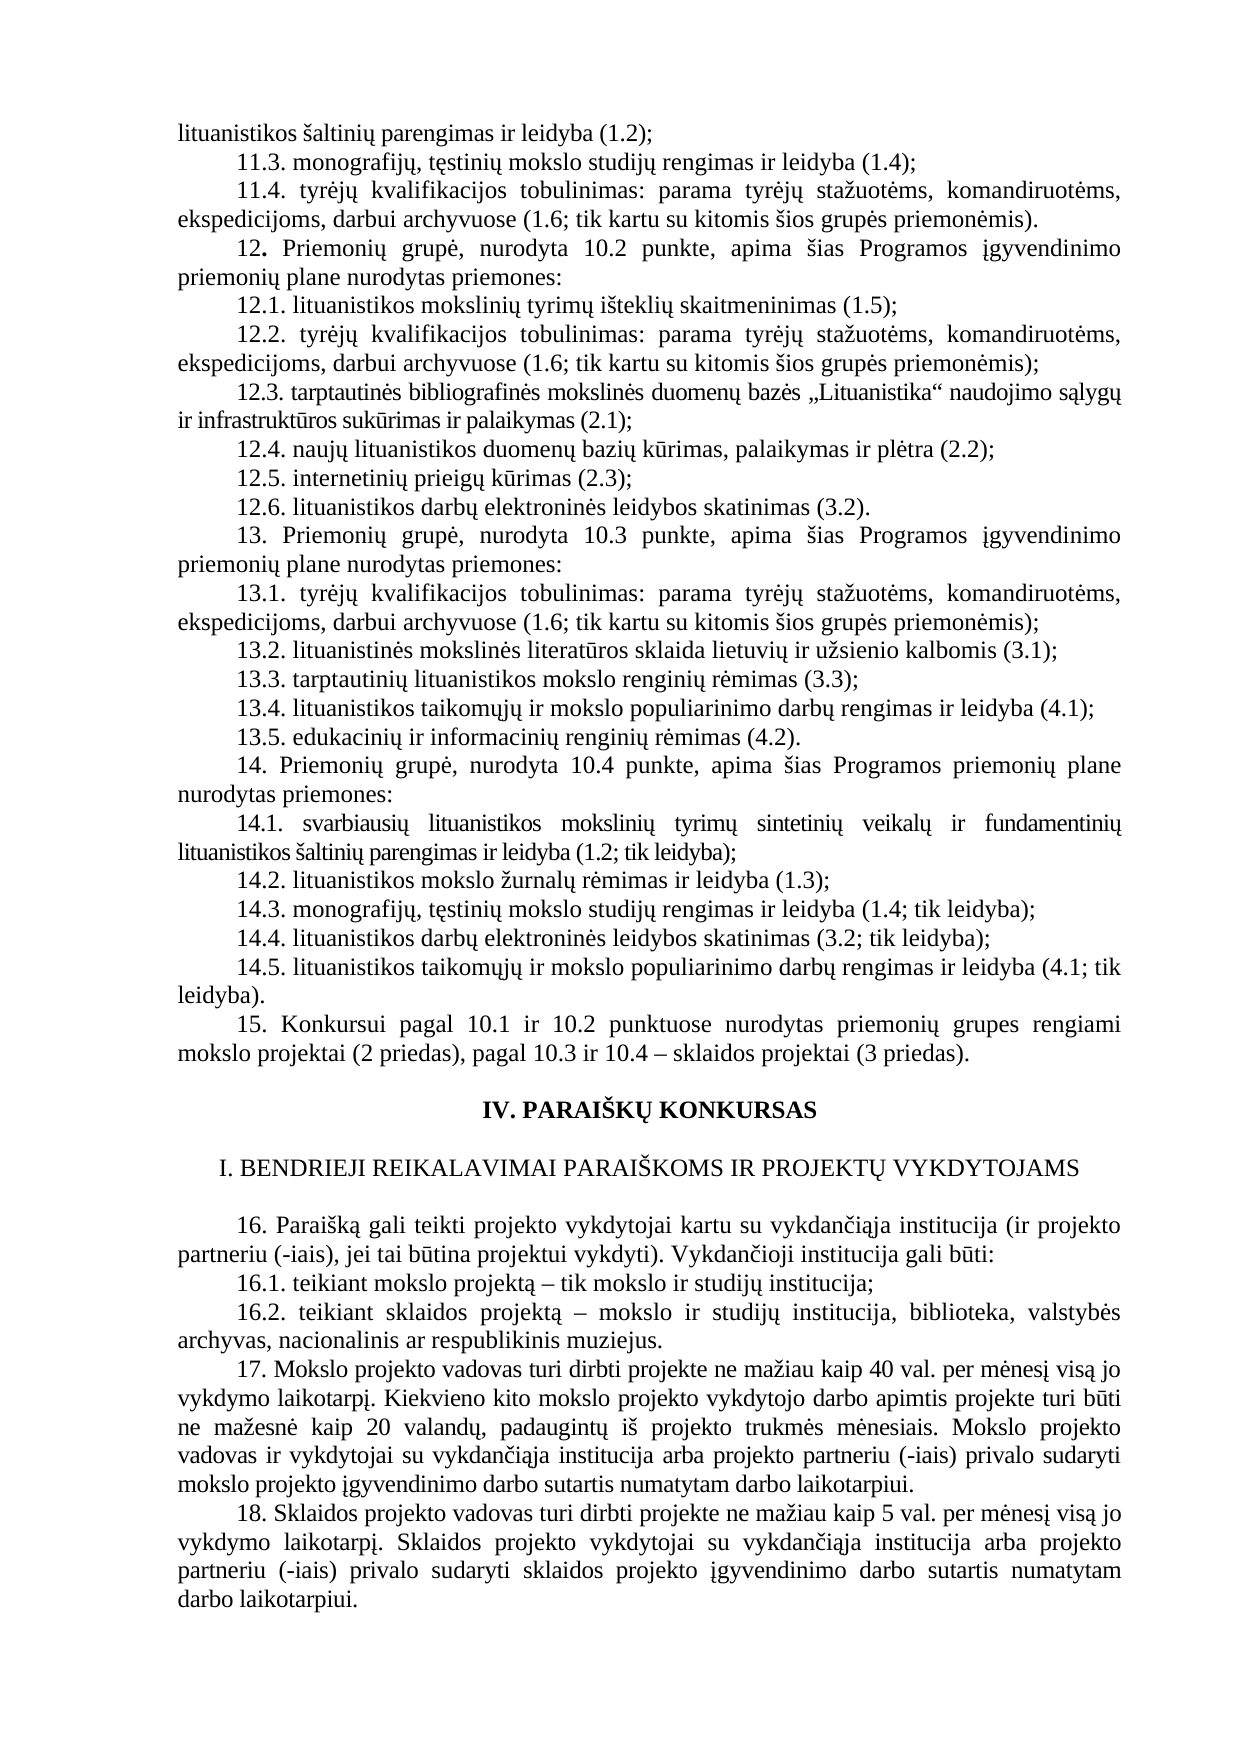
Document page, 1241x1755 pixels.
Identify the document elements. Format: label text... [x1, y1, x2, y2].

text 12.4. naujų lituanistikos duomenų bazių kūrimas, palaikymas ir plėtra (2.2); [177, 434, 1122, 463]
text 14.3. monografijų, tęstinių mokslo studijų rengimas ir leidyba (1.4; tik leidyba); [177, 894, 1122, 923]
text 14.5. lituanistikos taikomųjų ir mokslo populiarinimo darbų rengimas ir leidyba (4.1; tik leidyba). [177, 952, 1122, 1009]
text 14.4. lituanistikos darbų elektroninės leidybos skatinimas (3.2; tik leidyba); [177, 923, 1122, 952]
text 13.3. tarptautinių lituanistikos mokslo renginių rėmimas (3.3); [177, 664, 1122, 693]
text 12.6. lituanistikos darbų elektroninės leidybos skatinimas (3.2). [177, 492, 1122, 521]
text 13.5. edukacinių ir informacinių renginių rėmimas (4.2). [177, 722, 1122, 751]
text 17. Mokslo projekto vadovas turi dirbti projekte ne mažiau kaip 40 val. per mėnesį visą jo vykdymo laikotarpį. Kiekvieno kito mokslo projekto vykdytojo darbo apimtis projekte turi būti ne mažesnė kaip 20 valandų, padaugintų iš projekto trukmės mėnesiais. Mokslo projekto vadovas ir vykdytojai su vykdančiąja institucija arba projekto partneriu (-iais) privalo sudaryti mokslo projekto įgyvendinimo darbo sutartis numatytam darbo laikotarpiui. [177, 1354, 1122, 1498]
text 12.3. tarptautinės bibliografinės mokslinės duomenų bazės „Lituanistika“ naudojimo sąlygų ir infrastruktūros sukūrimas ir palaikymas (2.1); [177, 377, 1122, 434]
text 14.1. svarbiausių lituanistikos mokslinių tyrimų sintetinių veikalų ir fundamentinių lituanistikos šaltinių parengimas ir leidyba (1.2; tik leidyba); [177, 808, 1122, 866]
text 16.2. teikiant sklaidos projektą – mokslo ir studijų institucija, biblioteka, valstybės archyvas, nacionalinis ar respublikinis muziejus. [177, 1297, 1122, 1354]
text 12. Priemonių grupė, nurodyta 10.2 punkte, apima šias Programos įgyvendinimo priemonių plane nurodytas priemones: [177, 233, 1122, 291]
text lituanistikos šaltinių parengimas ir leidyba (1.2); [177, 118, 1122, 147]
text 15. Konkursui pagal 10.1 ir 10.2 punktuose nurodytas priemonių grupes rengiami mokslo projektai (2 priedas), pagal 10.3 ir 10.4 – sklaidos projektai (3 priedas). [177, 1009, 1122, 1067]
text 16.1. teikiant mokslo projektą – tik mokslo ir studijų institucija; [177, 1268, 1122, 1297]
text 13.4. lituanistikos taikomųjų ir mokslo populiarinimo darbų rengimas ir leidyba (4.1); [177, 693, 1122, 722]
text 16. Paraišką gali teikti projekto vykdytojai kartu su vykdančiąja institucija (ir projekto partneriu (-iais), jei tai būtina projektui vykdyti). Vykdančioji institucija gali būti: [177, 1211, 1122, 1268]
text 13.1. tyrėjų kvalifikacijos tobulinimas: parama tyrėjų stažuotėms, komandiruotėms, ekspedicijoms, darbui archyvuose (1.6; tik kartu su kitomis šios grupės priemonėmis); [177, 578, 1122, 636]
text 11.4. tyrėjų kvalifikacijos tobulinimas: parama tyrėjų stažuotėms, komandiruotėms, ekspedicijoms, darbui archyvuose (1.6; tik kartu su kitomis šios grupės priemonėmis). [177, 176, 1122, 233]
text 14. Priemonių grupė, nurodyta 10.4 punkte, apima šias Programos priemonių plane nurodytas priemones: [177, 751, 1122, 808]
text I. BENDRIEJI REIKALAVIMAI PARAIŠKOMS IR PROJEKTŲ VYKDYTOJAMS [177, 1153, 1122, 1182]
text 12.5. internetinių prieigų kūrimas (2.3); [177, 463, 1122, 492]
text IV. PARAIŠKŲ KONKURSAS [177, 1096, 1122, 1124]
text 13.2. lituanistinės mokslinės literatūros sklaida lietuvių ir užsienio kalbomis (3.1); [177, 636, 1122, 664]
text 18. Sklaidos projekto vadovas turi dirbti projekte ne mažiau kaip 5 val. per mėnesį visą jo vykdymo laikotarpį. Sklaidos projekto vykdytojai su vykdančiąja institucija arba projekto partneriu (-iais) privalo sudaryti sklaidos projekto įgyvendinimo darbo sutartis numatytam darbo laikotarpiui. [177, 1498, 1122, 1613]
text 14.2. lituanistikos mokslo žurnalų rėmimas ir leidyba (1.3); [177, 866, 1122, 894]
text 12.1. lituanistikos mokslinių tyrimų išteklių skaitmeninimas (1.5); [177, 291, 1122, 319]
text 12.2. tyrėjų kvalifikacijos tobulinimas: parama tyrėjų stažuotėms, komandiruotėms, ekspedicijoms, darbui archyvuose (1.6; tik kartu su kitomis šios grupės priemonėmis); [177, 319, 1122, 377]
text 13. Priemonių grupė, nurodyta 10.3 punkte, apima šias Programos įgyvendinimo priemonių plane nurodytas priemones: [177, 521, 1122, 578]
text 11.3. monografijų, tęstinių mokslo studijų rengimas ir leidyba (1.4); [177, 147, 1122, 176]
